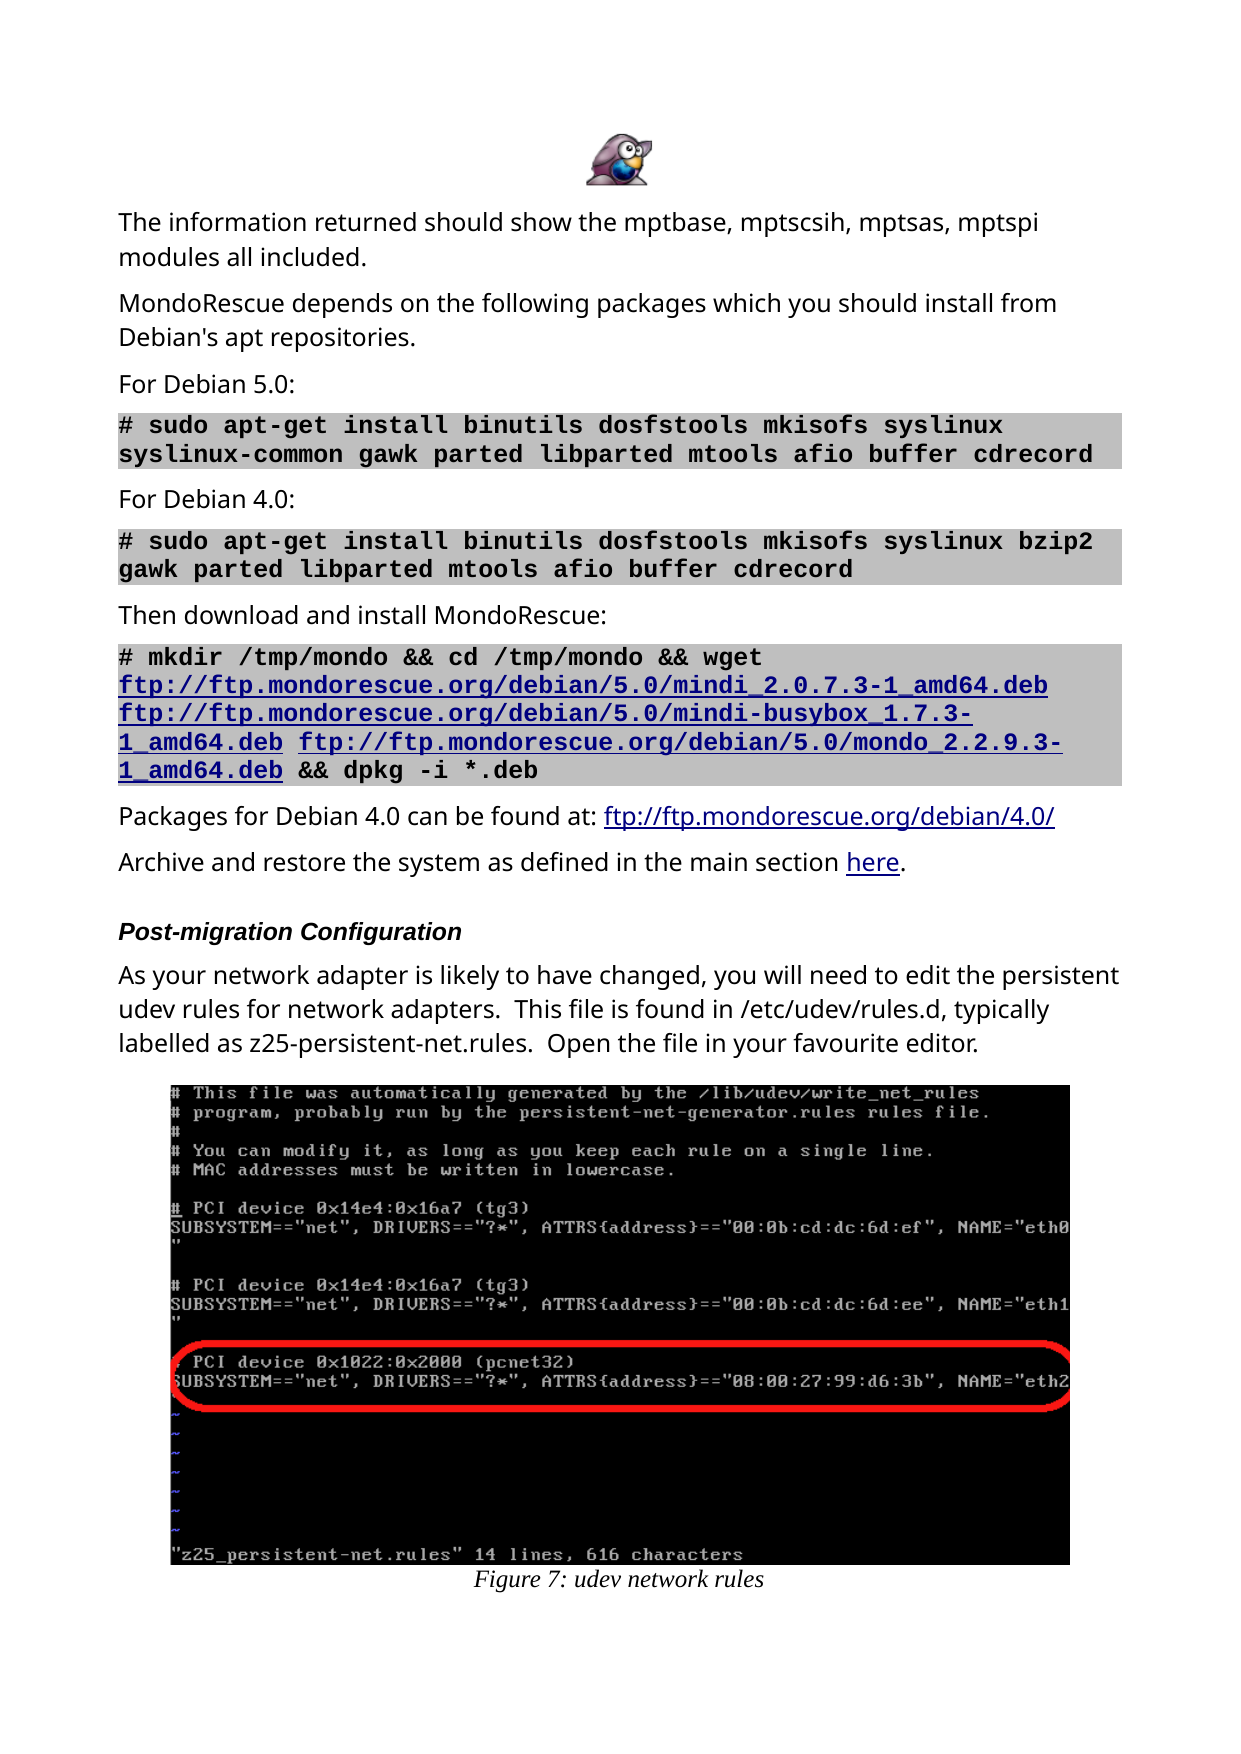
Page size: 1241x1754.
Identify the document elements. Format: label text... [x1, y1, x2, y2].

text # sudo apt-get install binutils dosfstools mkisofs syslinux syslinux-common gawk parted libparted mtools afio buffer cdrecord [118, 413, 1122, 469]
text Then download and install MondoRescue: [118, 598, 1122, 632]
text Figure 7: udev network rules [170, 1565, 1070, 1593]
text As your network adapter is likely to have changed, you will need to edit the persistent udev rules for network adapters. This file is found in /etc/udev/rules.d, typically labelled as z25-persistent-net.rules. Open the file in your favourite editor. [118, 958, 1122, 1060]
text Archive and restore the system as defined in the main section here. [118, 845, 1122, 879]
text # sudo apt-get install binutils dosfstools mkisofs syslinux bzip2 gawk parted libparted mtools afio buffer cdrecord [118, 529, 1122, 585]
picture [170, 1085, 1070, 1565]
text For Debian 4.0: [118, 482, 1122, 516]
text Packages for Debian 4.0 can be found at: ftp://ftp.mondorescue.org/debian/4.0/ [118, 798, 1122, 833]
text MondoRescue depends on the following packages which you should install from Debian's apt repositories. [118, 286, 1122, 354]
text For Debian 5.0: [118, 366, 1122, 400]
text # mkdir /tmp/mondo && cd /tmp/mondo && wget ftp://ftp.mondorescue.org/debian/5.0/mindi_2.0.7.3-1_amd64.deb ftp://ftp.mondorescue.org/debian/5.0/mindi-busybox_1.7.3-1_amd64.deb ftp://ftp.mondorescue.org/debian/5.0/mondo_2.2.9.3-1_amd64.deb && dpkg -i *.deb [118, 644, 1122, 786]
picture [578, 118, 663, 198]
text The information returned should show the mptbase, mptscsih, mptsas, mptspi modules all included. [118, 205, 1122, 273]
subtitle Post-migration Configuration [118, 917, 1122, 945]
